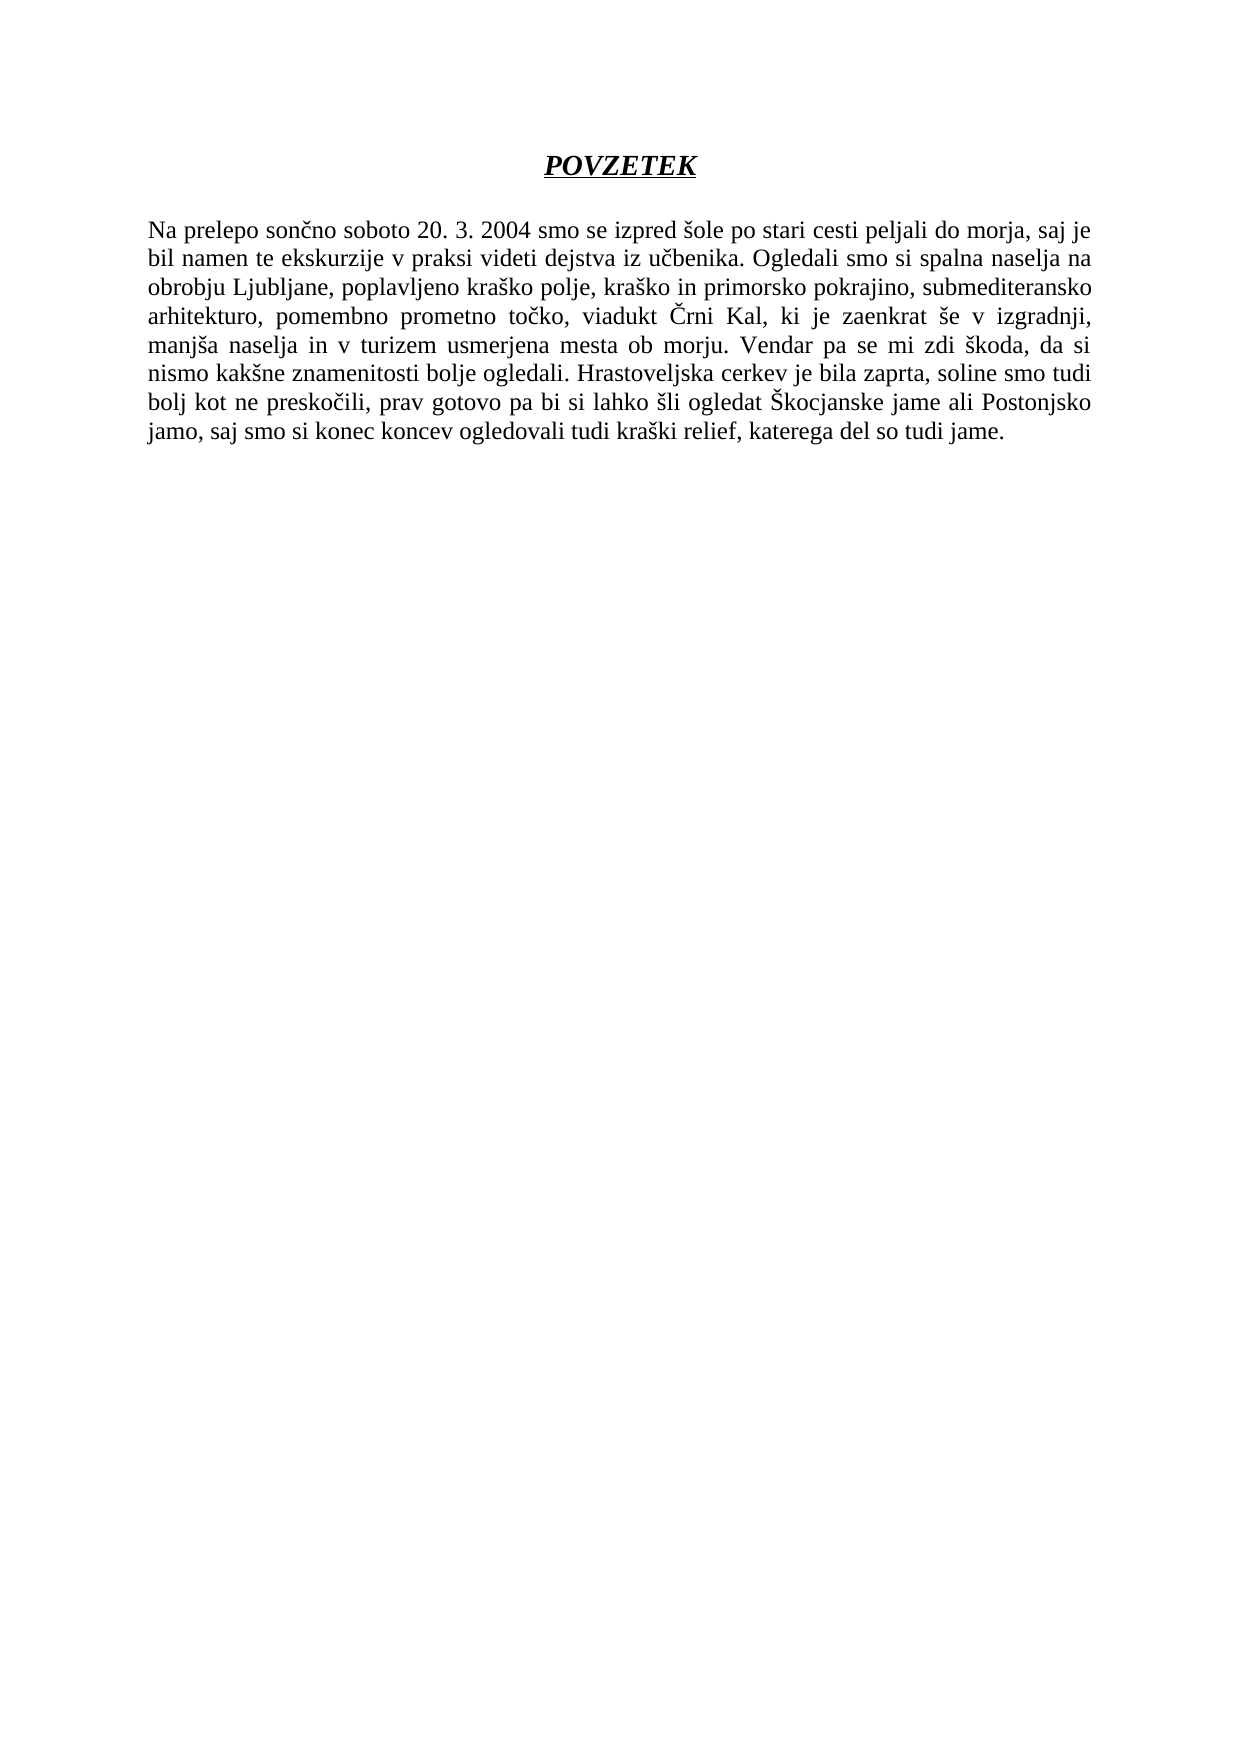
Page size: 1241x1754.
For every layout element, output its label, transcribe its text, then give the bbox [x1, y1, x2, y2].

text POVZETEK [148, 148, 1093, 181]
text Na prelepo sončno soboto 20. 3. 2004 smo se izpred šole po stari cesti peljali do morja, saj je bil namen te ekskurzije v praksi videti dejstva iz učbenika. Ogledali smo si spalna naselja na obrobju Ljubljane, poplavljeno kraško polje, kraško in primorsko pokrajino, submediteransko arhitekturo, pomembno prometno točko, viadukt Črni Kal, ki je zaenkrat še v izgradnji, manjša naselja in v turizem usmerjena mesta ob morju. Vendar pa se mi zdi škoda, da si nismo kakšne znamenitosti bolje ogledali. Hrastoveljska cerkev je bila zaprta, soline smo tudi bolj kot ne preskočili, prav gotovo pa bi si lahko šli ogledat Škocjanske jame ali Postonjsko jamo, saj smo si konec koncev ogledovali tudi kraški relief, katerega del so tudi jame. [148, 215, 1093, 445]
